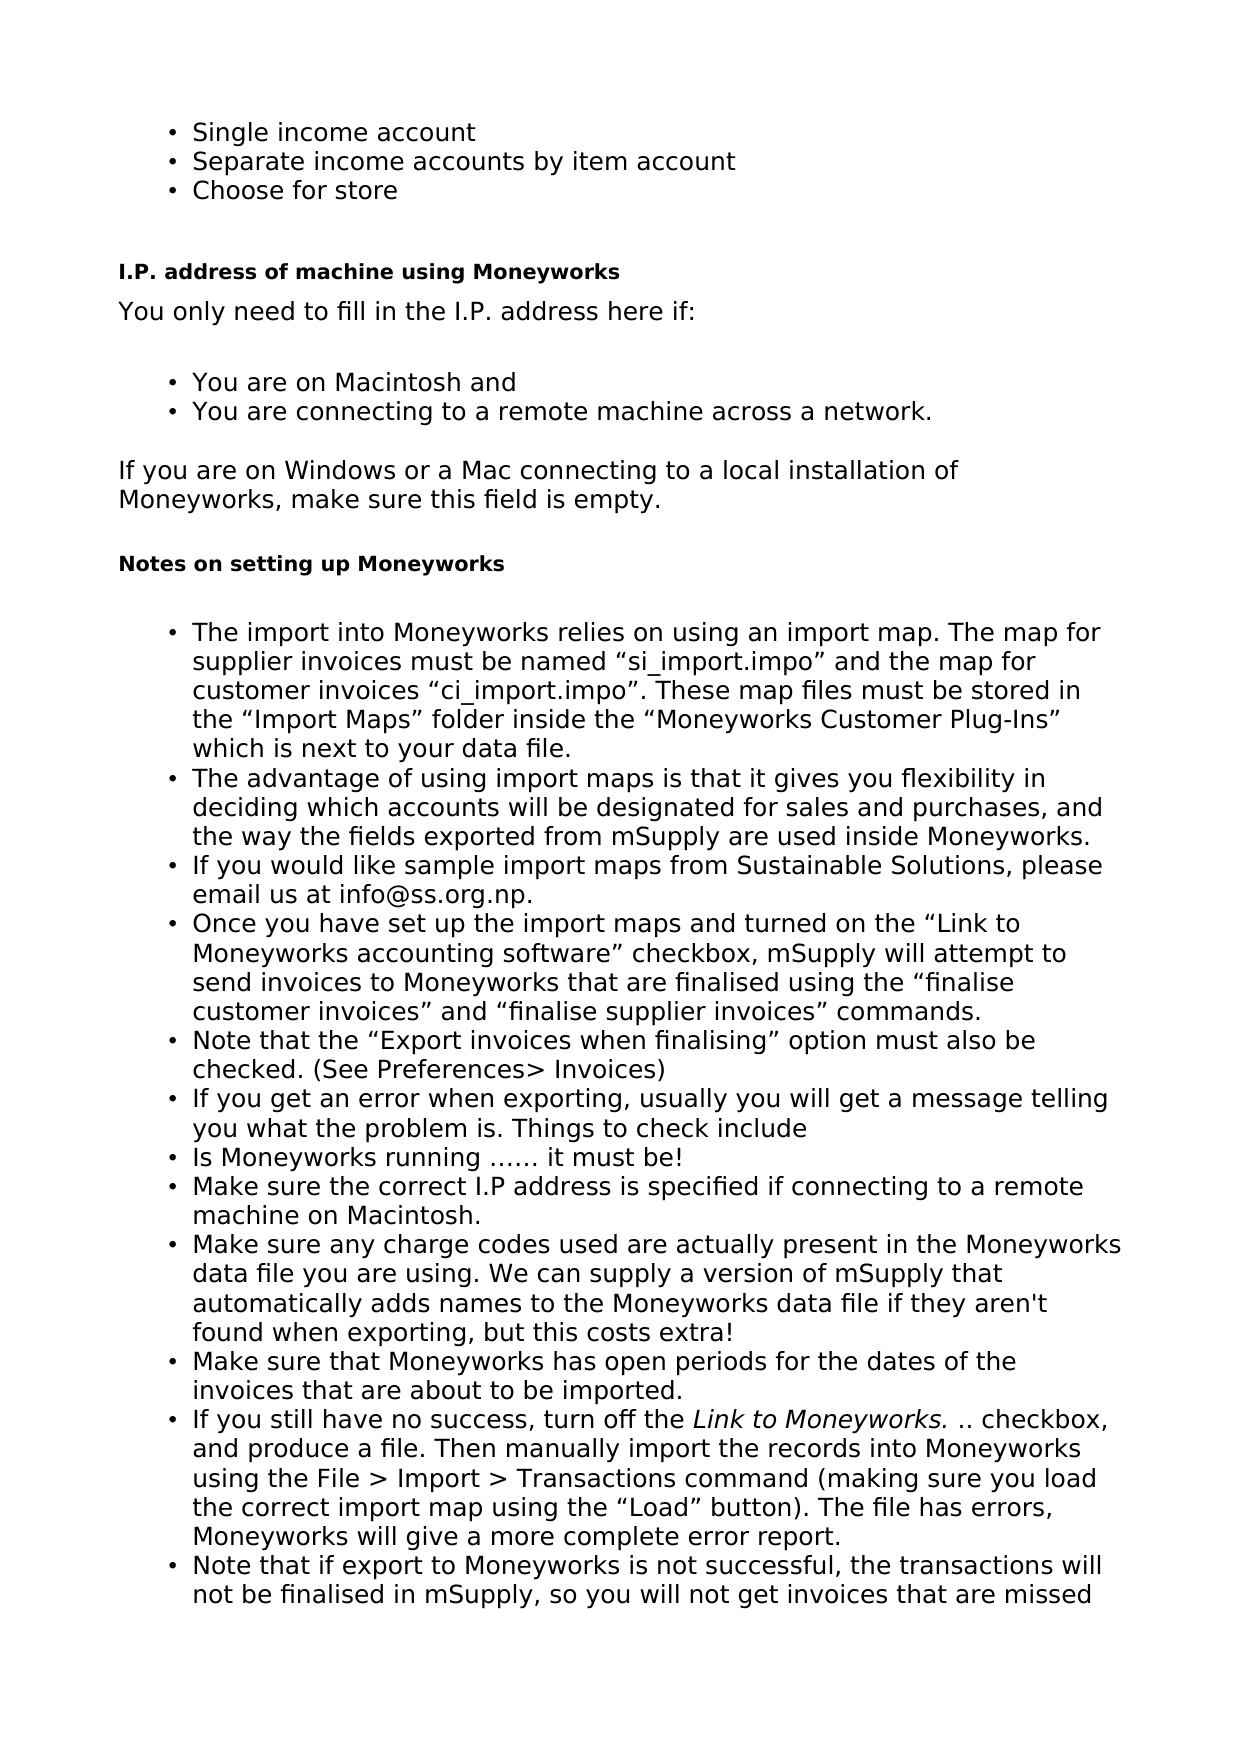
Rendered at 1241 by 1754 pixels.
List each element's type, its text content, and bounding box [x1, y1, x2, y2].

list You are connecting to a remote machine across a network. [177, 397, 1122, 426]
list Make sure the correct I.P address is specified if connecting to a remote machine on Macintosh. [177, 1172, 1122, 1230]
subtitle I.P. address of machine using Moneyworks [118, 260, 1122, 284]
list Is Moneyworks running …… it must be! [177, 1143, 1122, 1172]
text If you are on Windows or a Mac connecting to a local installation of Moneyworks, make sure this field is empty. [118, 456, 1122, 514]
list Single income account [177, 118, 1122, 147]
list You are on Macintosh and [177, 368, 1122, 397]
text You only need to fill in the I.P. address here if: [118, 297, 1122, 326]
list Once you have set up the import maps and turned on the “Link to Moneyworks accounting software” checkbox, mSupply will attempt to send invoices to Moneyworks that are finalised using the “finalise customer invoices” and “finalise supplier invoices” commands. [177, 909, 1122, 1026]
subtitle Notes on setting up Moneyworks [118, 552, 1122, 576]
list Separate income accounts by item account [177, 147, 1122, 176]
list The advantage of using import maps is that it gives you flexibility in deciding which accounts will be designated for sales and purchases, and the way the fields exported from mSupply are used inside Moneyworks. [177, 764, 1122, 851]
list Choose for store [177, 176, 1122, 206]
list Note that the “Export invoices when finalising” option must also be checked. (See Preferences> Invoices) [177, 1026, 1122, 1084]
list If you still have no success, turn off the Link to Moneyworks. .. checkbox, and produce a file. Then manually import the records into Moneyworks using the File > Import > Transactions command (making sure you load the correct import map using the “Load” button). The file has errors, Moneyworks will give a more complete error report. [177, 1405, 1122, 1551]
list The import into Moneyworks relies on using an import map. The map for supplier invoices must be named “si_import.impo” and the map for customer invoices “ci_import.impo”. These map files must be stored in the “Import Maps” folder inside the “Moneyworks Customer Plug-Ins” which is next to your data file. [177, 618, 1122, 764]
list Make sure any charge codes used are actually present in the Moneyworks data file you are using. We can supply a version of mSupply that automatically adds names to the Moneyworks data file if they aren't found when exporting, but this costs extra! [177, 1230, 1122, 1347]
list If you get an error when exporting, usually you will get a message telling you what the problem is. Things to check include [177, 1084, 1122, 1143]
list Make sure that Moneyworks has open periods for the dates of the invoices that are about to be imported. [177, 1347, 1122, 1405]
list Note that if export to Moneyworks is not successful, the transactions will not be finalised in mSupply, so you will not get invoices that are missed [177, 1551, 1122, 1609]
list If you would like sample import maps from Sustainable Solutions, please email us at info@ss.org.np. [177, 851, 1122, 909]
